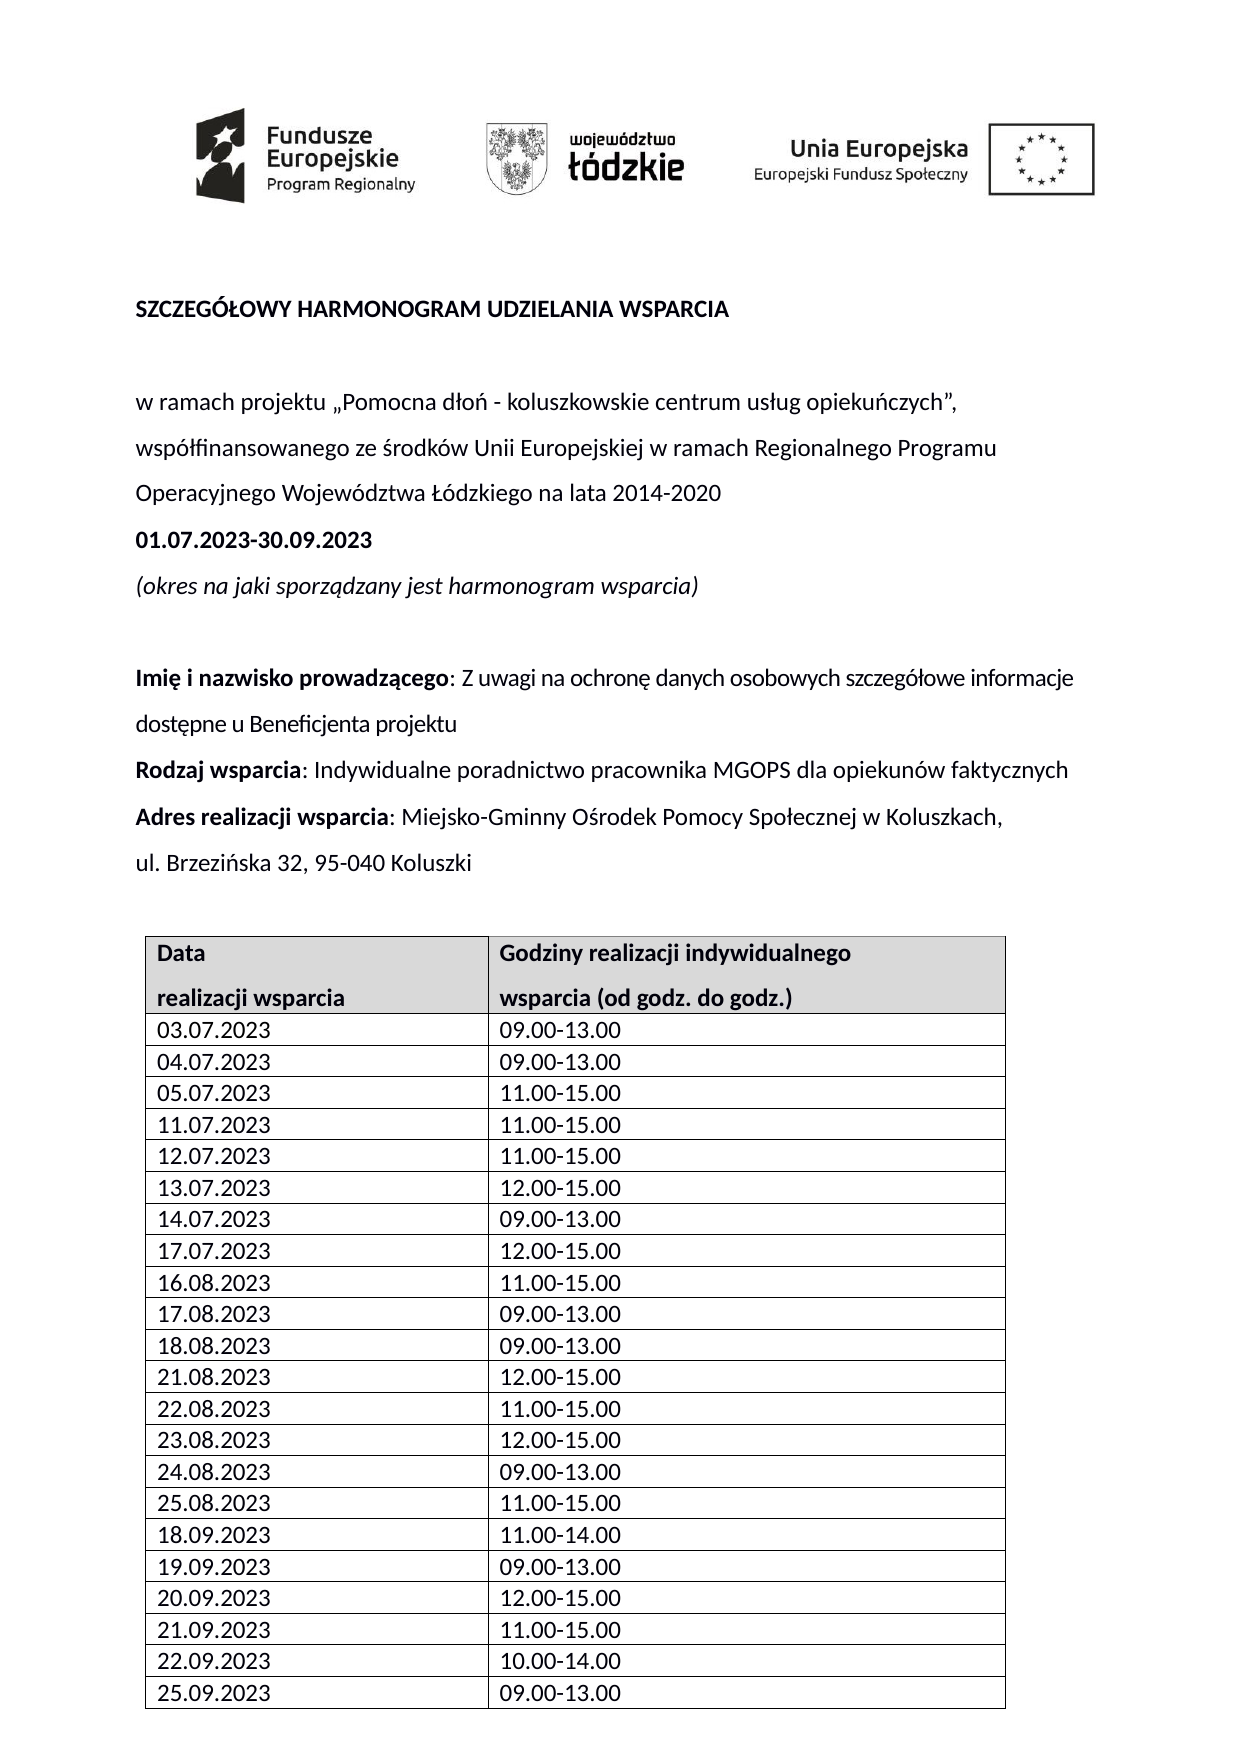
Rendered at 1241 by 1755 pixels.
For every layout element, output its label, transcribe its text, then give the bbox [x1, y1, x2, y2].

table_cell 10.00-14.00 [489, 1645, 1005, 1676]
table_cell 12.00-15.00 [489, 1235, 1005, 1266]
table_cell 25.09.2023 [146, 1677, 488, 1707]
table_cell 12.00-15.00 [489, 1582, 1005, 1613]
table_cell 09.00-13.00 [489, 1330, 1005, 1360]
table_cell 09.00-13.00 [489, 1551, 1005, 1581]
table_cell 18.09.2023 [146, 1519, 488, 1550]
picture [190, 107, 1098, 205]
table_cell 11.00-15.00 [489, 1614, 1005, 1644]
table_cell 09.00-13.00 [489, 1677, 1005, 1707]
text ul. Brzezińska 32, 95-040 Koluszki [135, 847, 1105, 878]
table_cell 25.08.2023 [146, 1488, 488, 1518]
table_cell 21.09.2023 [146, 1614, 488, 1644]
table_cell 17.08.2023 [146, 1298, 488, 1329]
table_cell 18.08.2023 [146, 1330, 488, 1360]
text SZCZEGÓŁOWY HARMONOGRAM UDZIELANIA WSPARCIA [135, 294, 1105, 324]
text w ramach projektu „Pomocna dłoń - koluszkowskie centrum usług opiekuńczych”, współfinansowanego ze środków Unii Europejskiej w ramach Regionalnego Programu Operacyjnego Województwa Łódzkiego na lata 2014-2020 [135, 386, 1105, 508]
text Adres realizacji wsparcia: Miejsko-Gminny Ośrodek Pomocy Społecznej w Koluszkach, [135, 801, 1105, 831]
table_cell 11.00-15.00 [489, 1393, 1005, 1423]
table_header Data realizacji wsparcia [146, 937, 488, 1013]
table_cell 13.07.2023 [146, 1172, 488, 1202]
table_cell 22.09.2023 [146, 1645, 488, 1676]
table_cell 19.09.2023 [146, 1551, 488, 1581]
table_cell 12.00-15.00 [489, 1361, 1005, 1392]
text Imię i nazwisko prowadzącego: Z uwagi na ochronę danych osobowych szczegółowe informacje dostępne u Beneficjenta projektu [135, 663, 1105, 739]
table_cell 09.00-13.00 [489, 1046, 1005, 1076]
text Rodzaj wsparcia: Indywidualne poradnictwo pracownika MGOPS dla opiekunów faktycznych [135, 754, 1105, 785]
table_cell 11.00-15.00 [489, 1488, 1005, 1518]
table_cell 11.00-15.00 [489, 1140, 1005, 1171]
table_cell 22.08.2023 [146, 1393, 488, 1423]
table_cell 17.07.2023 [146, 1235, 488, 1266]
table_cell 14.07.2023 [146, 1204, 488, 1234]
table_cell 09.00-13.00 [489, 1298, 1005, 1329]
table_cell 11.00-15.00 [489, 1077, 1005, 1108]
table_cell 11.07.2023 [146, 1109, 488, 1139]
table_cell 21.08.2023 [146, 1361, 488, 1392]
table_cell 03.07.2023 [146, 1014, 488, 1045]
table_cell 16.08.2023 [146, 1267, 488, 1297]
table_cell 09.00-13.00 [489, 1014, 1005, 1045]
table_cell 12.00-15.00 [489, 1172, 1005, 1202]
table_cell 23.08.2023 [146, 1425, 488, 1455]
table_cell 12.00-15.00 [489, 1425, 1005, 1455]
text 01.07.2023-30.09.2023 [135, 524, 1105, 554]
table_cell 09.00-13.00 [489, 1204, 1005, 1234]
table_cell 11.00-15.00 [489, 1267, 1005, 1297]
table_cell 09.00-13.00 [489, 1456, 1005, 1487]
table_cell 20.09.2023 [146, 1582, 488, 1613]
table_cell 24.08.2023 [146, 1456, 488, 1487]
text (okres na jaki sporządzany jest harmonogram wsparcia) [135, 570, 1105, 601]
table_cell 04.07.2023 [146, 1046, 488, 1076]
table_cell 05.07.2023 [146, 1077, 488, 1108]
table_cell 11.00-15.00 [489, 1109, 1005, 1139]
table_cell 12.07.2023 [146, 1140, 488, 1171]
table_header Godziny realizacji indywidualnego wsparcia (od godz. do godz.) [489, 937, 1005, 1013]
table_cell 11.00-14.00 [489, 1519, 1005, 1550]
